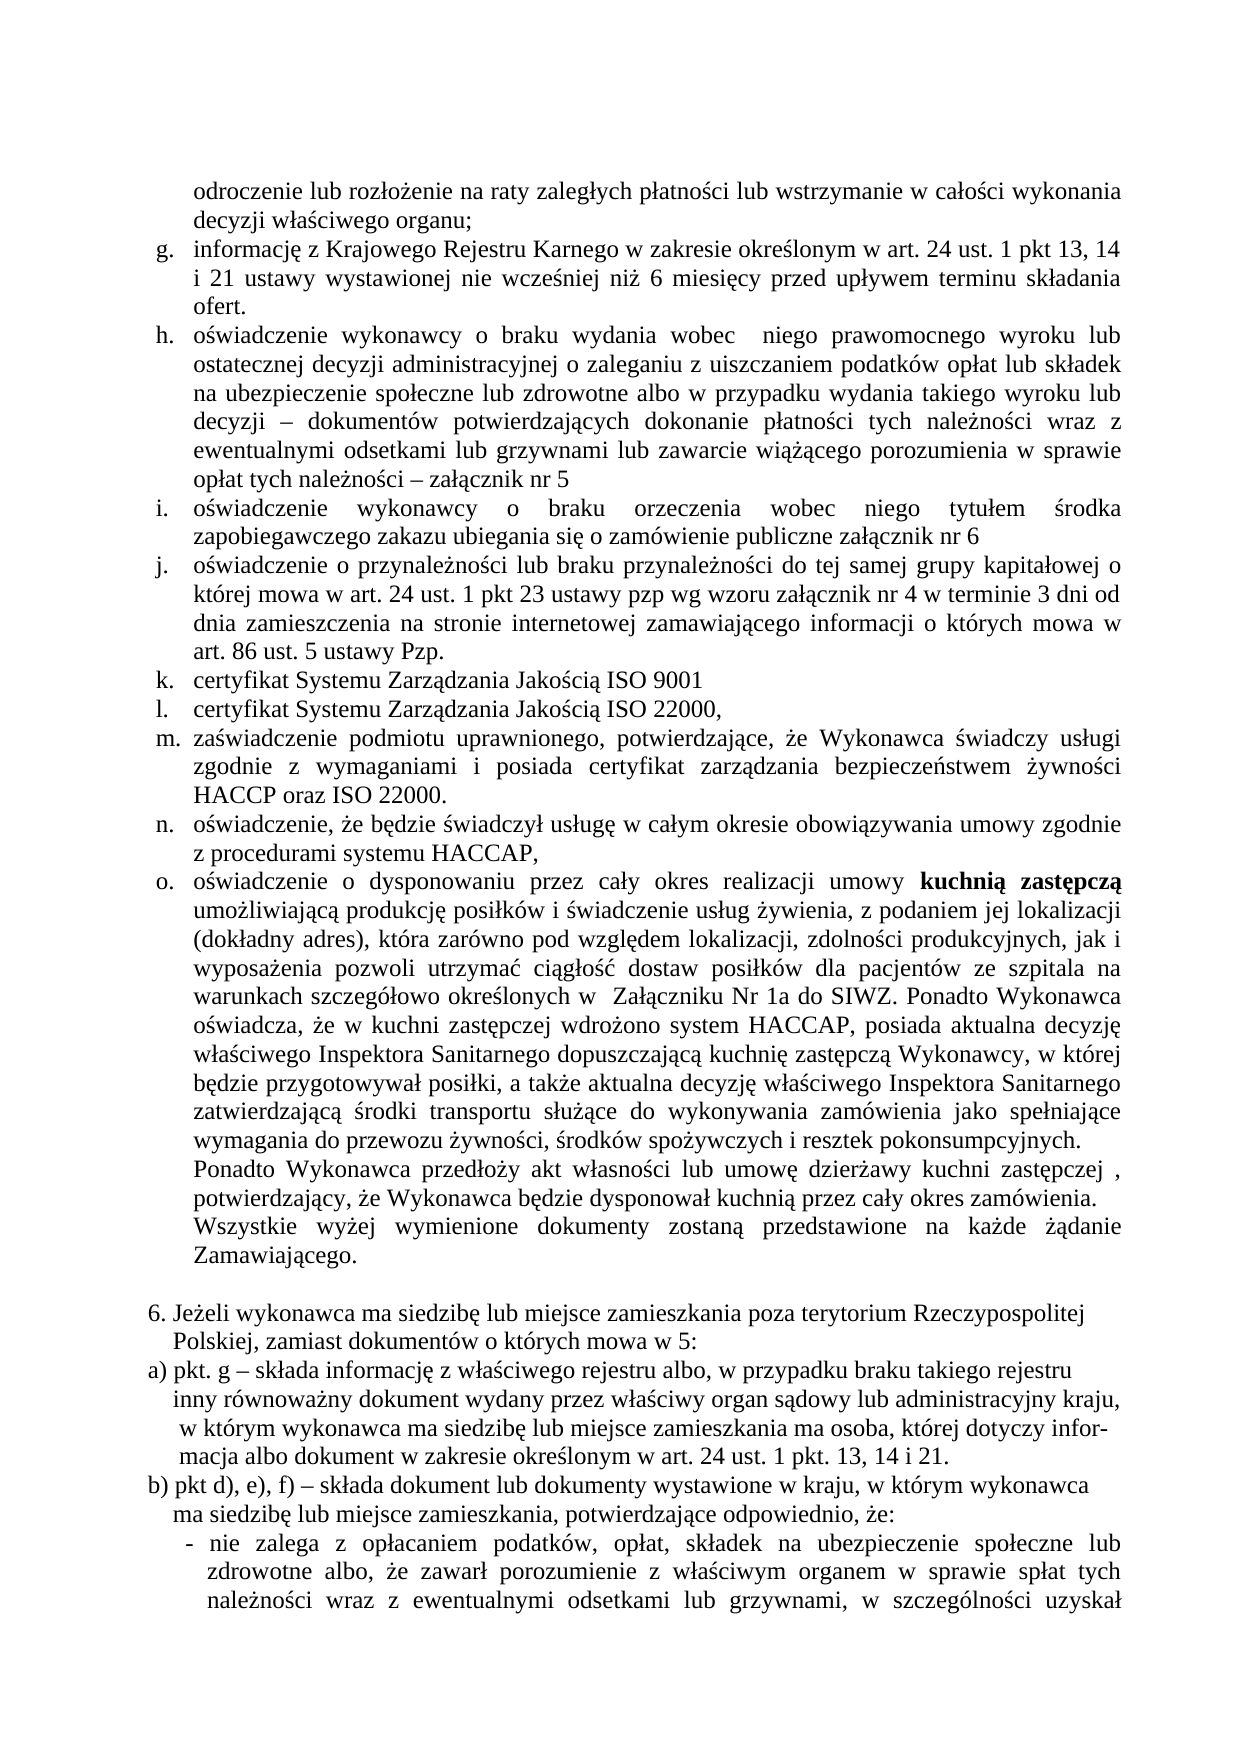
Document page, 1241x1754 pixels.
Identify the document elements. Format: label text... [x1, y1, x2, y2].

list certyfikat Systemu Zarządzania Jakością ISO 22000, [156, 694, 1122, 723]
list a) pkt. g – składa informację z właściwego rejestru albo, w przypadku braku takiego rejestru [118, 1355, 1122, 1384]
list w którym wykonawca ma siedzibę lub miejsce zamieszkania ma osoba, której dotyczy infor- [118, 1413, 1122, 1441]
list ma siedzibę lub miejsce zamieszkania, potwierdzające odpowiednio, że: [118, 1499, 1122, 1528]
list oświadczenie wykonawcy o braku orzeczenia wobec niego tytułem środka zapobiegawczego zakazu ubiegania się o zamówienie publiczne załącznik nr 6 [156, 493, 1122, 550]
text - nie zalega z opłacaniem podatków, opłat, składek na ubezpieczenie społeczne lub zdrowotne albo, że zawarł porozumienie z właściwym organem w sprawie spłat tych należności wraz z ewentualnymi odsetkami lub grzywnami, w szczególności uzyskał [185, 1528, 1122, 1614]
list 6. Jeżeli wykonawca ma siedzibę lub miejsce zamieszkania poza terytorium Rzeczypospolitej [118, 1298, 1122, 1326]
list informację z Krajowego Rejestru Karnego w zakresie określonym w art. 24 ust. 1 pkt 13, 14 i 21 ustawy wystawionej nie wcześniej niż 6 miesięcy przed upływem terminu składania ofert. [156, 234, 1122, 320]
list inny równoważny dokument wydany przez właściwy organ sądowy lub administracyjny kraju, [118, 1384, 1122, 1413]
list Ponadto Wykonawca przedłoży akt własności lub umowę dzierżawy kuchni zastępczej , potwierdzający, że Wykonawca będzie dysponował kuchnią przez cały okres zamówienia. [156, 1154, 1122, 1211]
list oświadczenie wykonawcy o braku wydania wobec niego prawomocnego wyroku lub ostatecznej decyzji administracyjnej o zaleganiu z uiszczaniem podatków opłat lub składek na ubezpieczenie społeczne lub zdrowotne albo w przypadku wydania takiego wyroku lub decyzji – dokumentów potwierdzających dokonanie płatności tych należności wraz z ewentualnymi odsetkami lub grzywnami lub zawarcie wiążącego porozumienia w sprawie opłat tych należności – załącznik nr 5 [156, 320, 1122, 493]
list oświadczenie o dysponowaniu przez cały okres realizacji umowy kuchnią zastępczą umożliwiającą produkcję posiłków i świadczenie usług żywienia, z podaniem jej lokalizacji (dokładny adres), która zarówno pod względem lokalizacji, zdolności produkcyjnych, jak i wyposażenia pozwoli utrzymać ciągłość dostaw posiłków dla pacjentów ze szpitala na warunkach szczegółowo określonych w Załączniku Nr 1a do SIWZ. Ponadto Wykonawca oświadcza, że w kuchni zastępczej wdrożono system HACCAP, posiada aktualna decyzję właściwego Inspektora Sanitarnego dopuszczającą kuchnię zastępczą Wykonawcy, w której będzie przygotowywał posiłki, a także aktualna decyzję właściwego Inspektora Sanitarnego zatwierdzającą środki transportu służące do wykonywania zamówienia jako spełniające wymagania do przewozu żywności, środków spożywczych i resztek pokonsumpcyjnych. [156, 866, 1122, 1154]
list zaświadczenie podmiotu uprawnionego, potwierdzające, że Wykonawca świadczy usługi zgodnie z wymaganiami i posiada certyfikat zarządzania bezpieczeństwem żywności HACCP oraz ISO 22000. [156, 723, 1122, 809]
list Wszystkie wyżej wymienione dokumenty zostaną przedstawione na każde żądanie Zamawiającego. [156, 1211, 1122, 1269]
list odroczenie lub rozłożenie na raty zaległych płatności lub wstrzymanie w całości wykonania decyzji właściwego organu; [156, 176, 1122, 234]
list Polskiej, zamiast dokumentów o których mowa w 5: [118, 1326, 1122, 1355]
list b) pkt d), e), f) – składa dokument lub dokumenty wystawione w kraju, w którym wykonawca [118, 1470, 1122, 1499]
list oświadczenie, że będzie świadczył usługę w całym okresie obowiązywania umowy zgodnie z procedurami systemu HACCAP, [156, 809, 1122, 866]
list certyfikat Systemu Zarządzania Jakością ISO 9001 [156, 665, 1122, 694]
list macja albo dokument w zakresie określonym w art. 24 ust. 1 pkt. 13, 14 i 21. [118, 1441, 1122, 1470]
list oświadczenie o przynależności lub braku przynależności do tej samej grupy kapitałowej o której mowa w art. 24 ust. 1 pkt 23 ustawy pzp wg wzoru załącznik nr 4 w terminie 3 dni od dnia zamieszczenia na stronie internetowej zamawiającego informacji o których mowa w art. 86 ust. 5 ustawy Pzp. [156, 550, 1122, 665]
